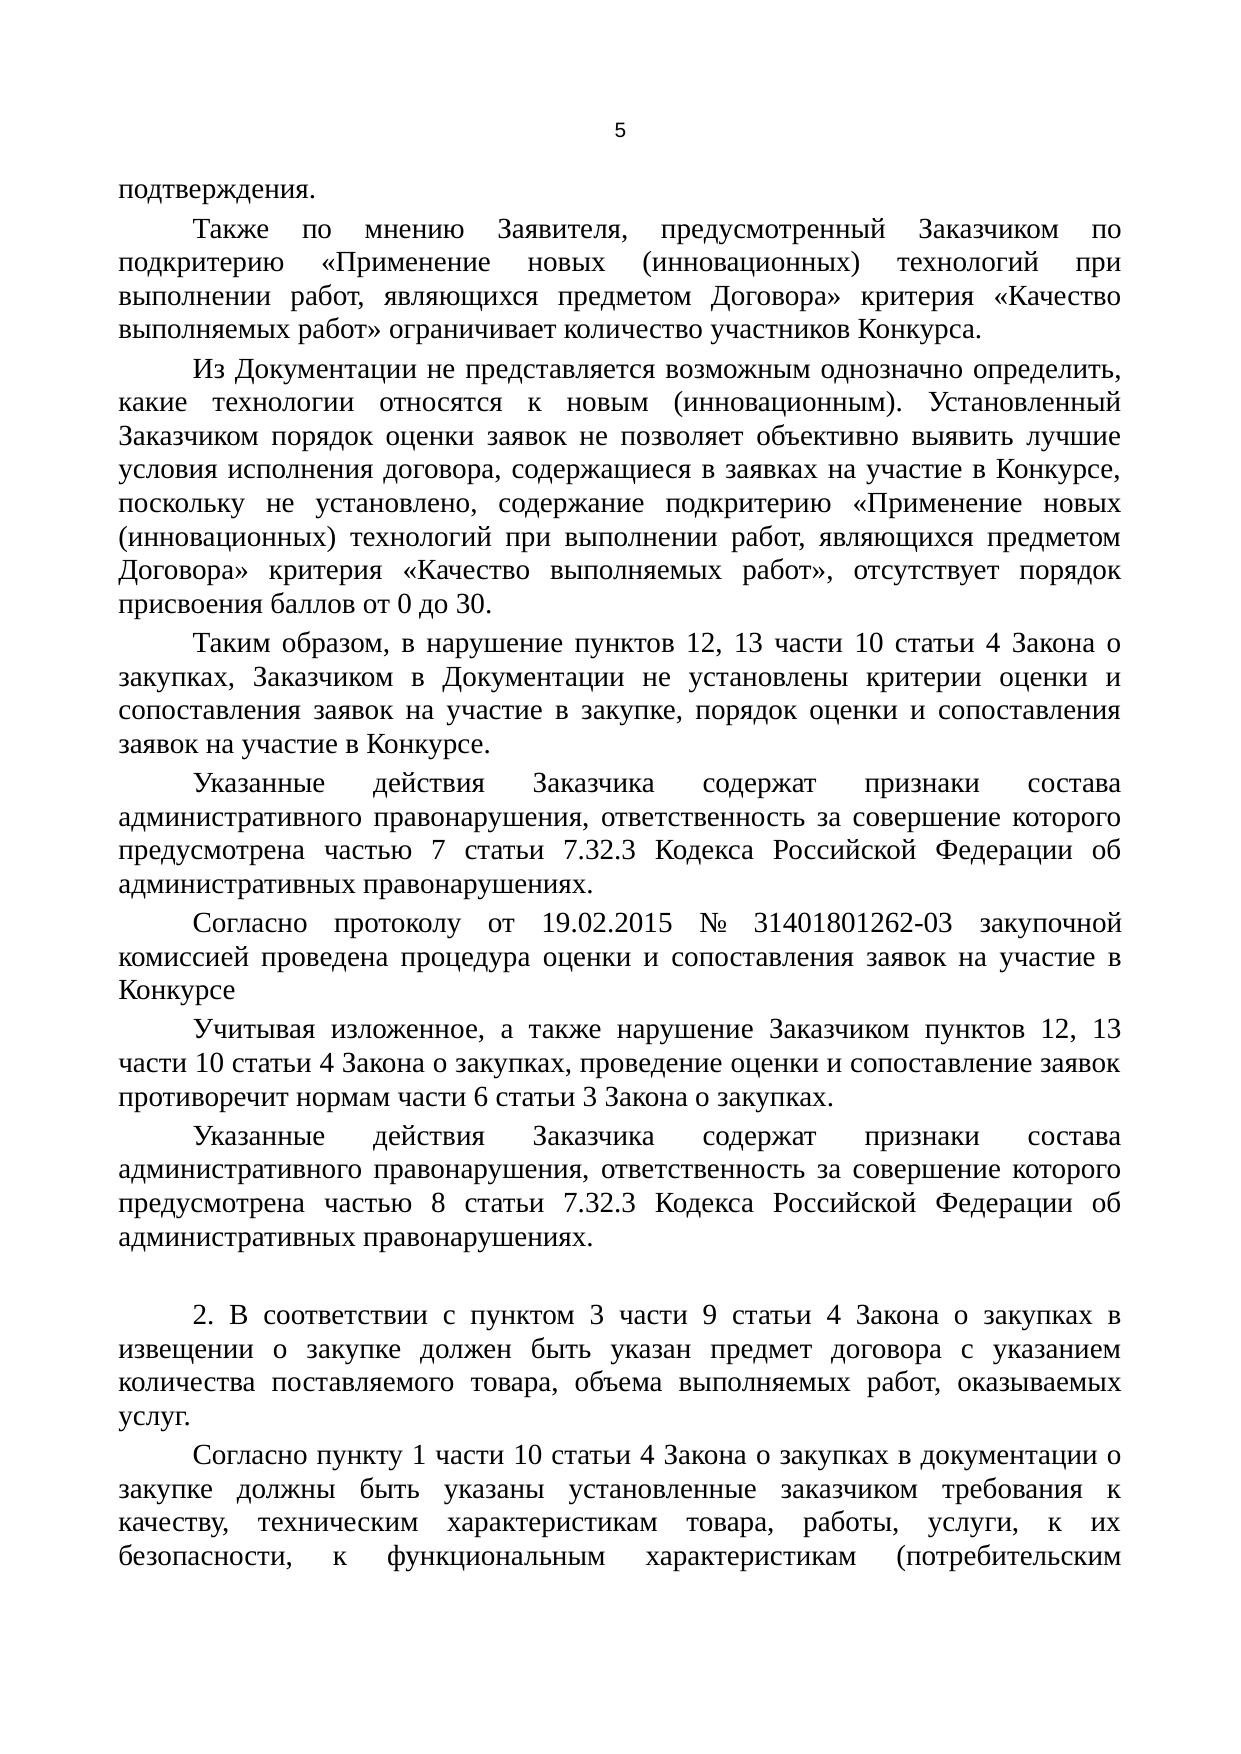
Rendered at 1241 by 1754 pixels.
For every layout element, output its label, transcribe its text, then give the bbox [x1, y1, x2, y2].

text Из Документации не представляется возможным однозначно определить, какие технологии относятся к новым (инновационным). Установленный Заказчиком порядок оценки заявок не позволяет объективно выявить лучшие условия исполнения договора, содержащиеся в заявках на участие в Конкурсе, поскольку не установлено, содержание подкритерию «Применение новых (инновационных) технологий при выполнении работ, являющихся предметом Договора» критерия «Качество выполняемых работ», отсутствует порядок присвоения баллов от 0 до 30. [118, 351, 1122, 619]
text Также по мнению Заявителя, предусмотренный Заказчиком по подкритерию «Применение новых (инновационных) технологий при выполнении работ, являющихся предметом Договора» критерия «Качество выполняемых работ» ограничивает количество участников Конкурса. [118, 211, 1122, 345]
text 2. В соответствии с пунктом 3 части 9 статьи 4 Закона о закупках в извещении о закупке должен быть указан предмет договора с указанием количества поставляемого товара, объема выполняемых работ, оказываемых услуг. [118, 1297, 1122, 1432]
text Согласно пункту 1 части 10 статьи 4 Закона о закупках в документации о закупке должны быть указаны установленные заказчиком требования к качеству, техническим характеристикам товара, работы, услуги, к их безопасности, к функциональным характеристикам (потребительским [118, 1437, 1122, 1572]
text подтверждения. [118, 172, 1122, 205]
text Учитывая изложенное, а также нарушение Заказчиком пунктов 12, 13 части 10 статьи 4 Закона о закупках, проведение оценки и сопоставление заявок противоречит нормам части 6 статьи 3 Закона о закупках. [118, 1012, 1122, 1112]
text Согласно протоколу от 19.02.2015 № 31401801262-03 закупочной комиссией проведена процедура оценки и сопоставления заявок на участие в Конкурсе [118, 905, 1122, 1006]
text Указанные действия Заказчика содержат признаки состава административного правонарушения, ответственность за совершение которого предусмотрена частью 8 статьи 7.32.3 Кодекса Российской Федерации об административных правонарушениях. [118, 1118, 1122, 1252]
text Таким образом, в нарушение пунктов 12, 13 части 10 статьи 4 Закона о закупках, Заказчиком в Документации не установлены критерии оценки и сопоставления заявок на участие в закупке, порядок оценки и сопоставления заявок на участие в Конкурсе. [118, 625, 1122, 759]
text Указанные действия Заказчика содержат признаки состава административного правонарушения, ответственность за совершение которого предусмотрена частью 7 статьи 7.32.3 Кодекса Российской Федерации об административных правонарушениях. [118, 765, 1122, 899]
